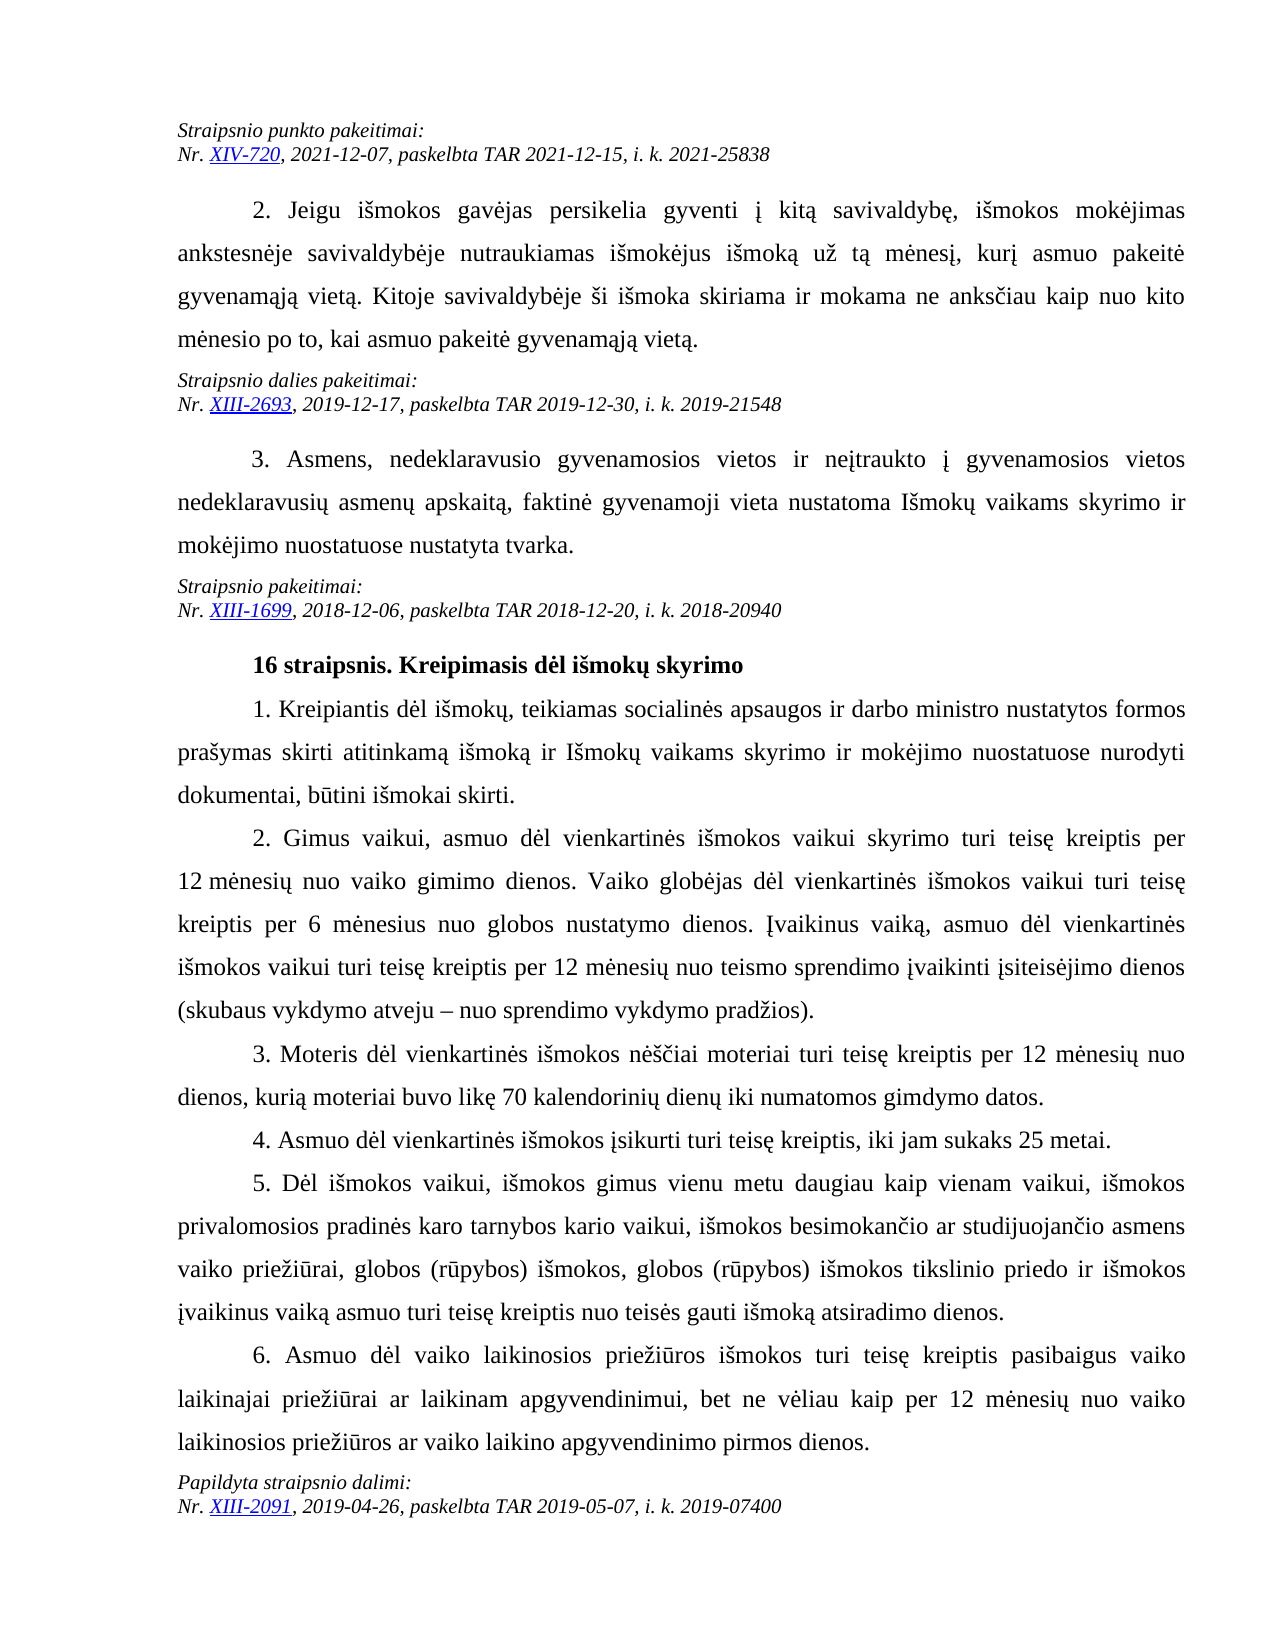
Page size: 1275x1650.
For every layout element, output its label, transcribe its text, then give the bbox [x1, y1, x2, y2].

text Straipsnio punkto pakeitimai: [177, 118, 1186, 142]
text Papildyta straipsnio dalimi: [177, 1470, 1186, 1494]
text Nr. XIII-2693, 2019-12-17, paskelbta TAR 2019-12-30, i. k. 2019-21548 [177, 392, 1186, 416]
text 6. Asmuo dėl vaiko laikinosios priežiūros išmokos turi teisę kreiptis pasibaigus vaiko laikinajai priežiūrai ar laikinam apgyvendinimui, bet ne vėliau kaip per 12 mėnesių nuo vaiko laikinosios priežiūros ar vaiko laikino apgyvendinimo pirmos dienos. [177, 1341, 1186, 1456]
text Straipsnio dalies pakeitimai: [177, 367, 1186, 392]
text Nr. XIII-1699, 2018-12-06, paskelbta TAR 2018-12-20, i. k. 2018-20940 [177, 598, 1186, 622]
text 3. Asmens, nedeklaravusio gyvenamosios vietos ir neįtraukto į gyvenamosios vietos nedeklaravusių asmenų apskaitą, faktinė gyvenamoji vieta nustatoma Išmokų vaikams skyrimo ir mokėjimo nuostatuose nustatyta tvarka. [177, 444, 1186, 559]
text 3. Moteris dėl vienkartinės išmokos nėščiai moteriai turi teisę kreiptis per 12 mėnesių nuo dienos, kurią moteriai buvo likę 70 kalendorinių dienų iki numatomos gimdymo datos. [177, 1039, 1186, 1111]
text 2. Gimus vaikui, asmuo dėl vienkartinės išmokos vaikui skyrimo turi teisę kreiptis per 12 mėnesių nuo vaiko gimimo dienos. Vaiko globėjas dėl vienkartinės išmokos vaikui turi teisę kreiptis per 6 mėnesius nuo globos nustatymo dienos. Įvaikinus vaiką, asmuo dėl vienkartinės išmokos vaikui turi teisę kreiptis per 12 mėnesių nuo teismo sprendimo įvaikinti įsiteisėjimo dienos (skubaus vykdymo atveju – nuo sprendimo vykdymo pradžios). [177, 823, 1186, 1024]
text 5. Dėl išmokos vaikui, išmokos gimus vienu metu daugiau kaip vienam vaikui, išmokos privalomosios pradinės karo tarnybos kario vaikui, išmokos besimokančio ar studijuojančio asmens vaiko priežiūrai, globos (rūpybos) išmokos, globos (rūpybos) išmokos tikslinio priedo ir išmokos įvaikinus vaiką asmuo turi teisę kreiptis nuo teisės gauti išmoką atsiradimo dienos. [177, 1168, 1186, 1326]
text Nr. XIII-2091, 2019-04-26, paskelbta TAR 2019-05-07, i. k. 2019-07400 [177, 1494, 1186, 1518]
text 4. Asmuo dėl vienkartinės išmokos įsikurti turi teisę kreiptis, iki jam sukaks 25 metai. [177, 1125, 1186, 1154]
text Nr. XIV-720, 2021-12-07, paskelbta TAR 2021-12-15, i. k. 2021-25838 [177, 142, 1186, 166]
text 2. Jeigu išmokos gavėjas persikelia gyventi į kitą savivaldybę, išmokos mokėjimas ankstesnėje savivaldybėje nutraukiamas išmokėjus išmoką už tą mėnesį, kurį asmuo pakeitė gyvenamąją vietą. Kitoje savivaldybėje ši išmoka skiriama ir mokama ne anksčiau kaip nuo kito mėnesio po to, kai asmuo pakeitė gyvenamąją vietą. [177, 195, 1186, 353]
text 1. Kreipiantis dėl išmokų, teikiamas socialinės apsaugos ir darbo ministro nustatytos formos prašymas skirti atitinkamą išmoką ir Išmokų vaikams skyrimo ir mokėjimo nuostatuose nurodyti dokumentai, būtini išmokai skirti. [177, 694, 1186, 809]
text 16 straipsnis. Kreipimasis dėl išmokų skyrimo [177, 651, 1186, 679]
text Straipsnio pakeitimai: [177, 574, 1186, 598]
